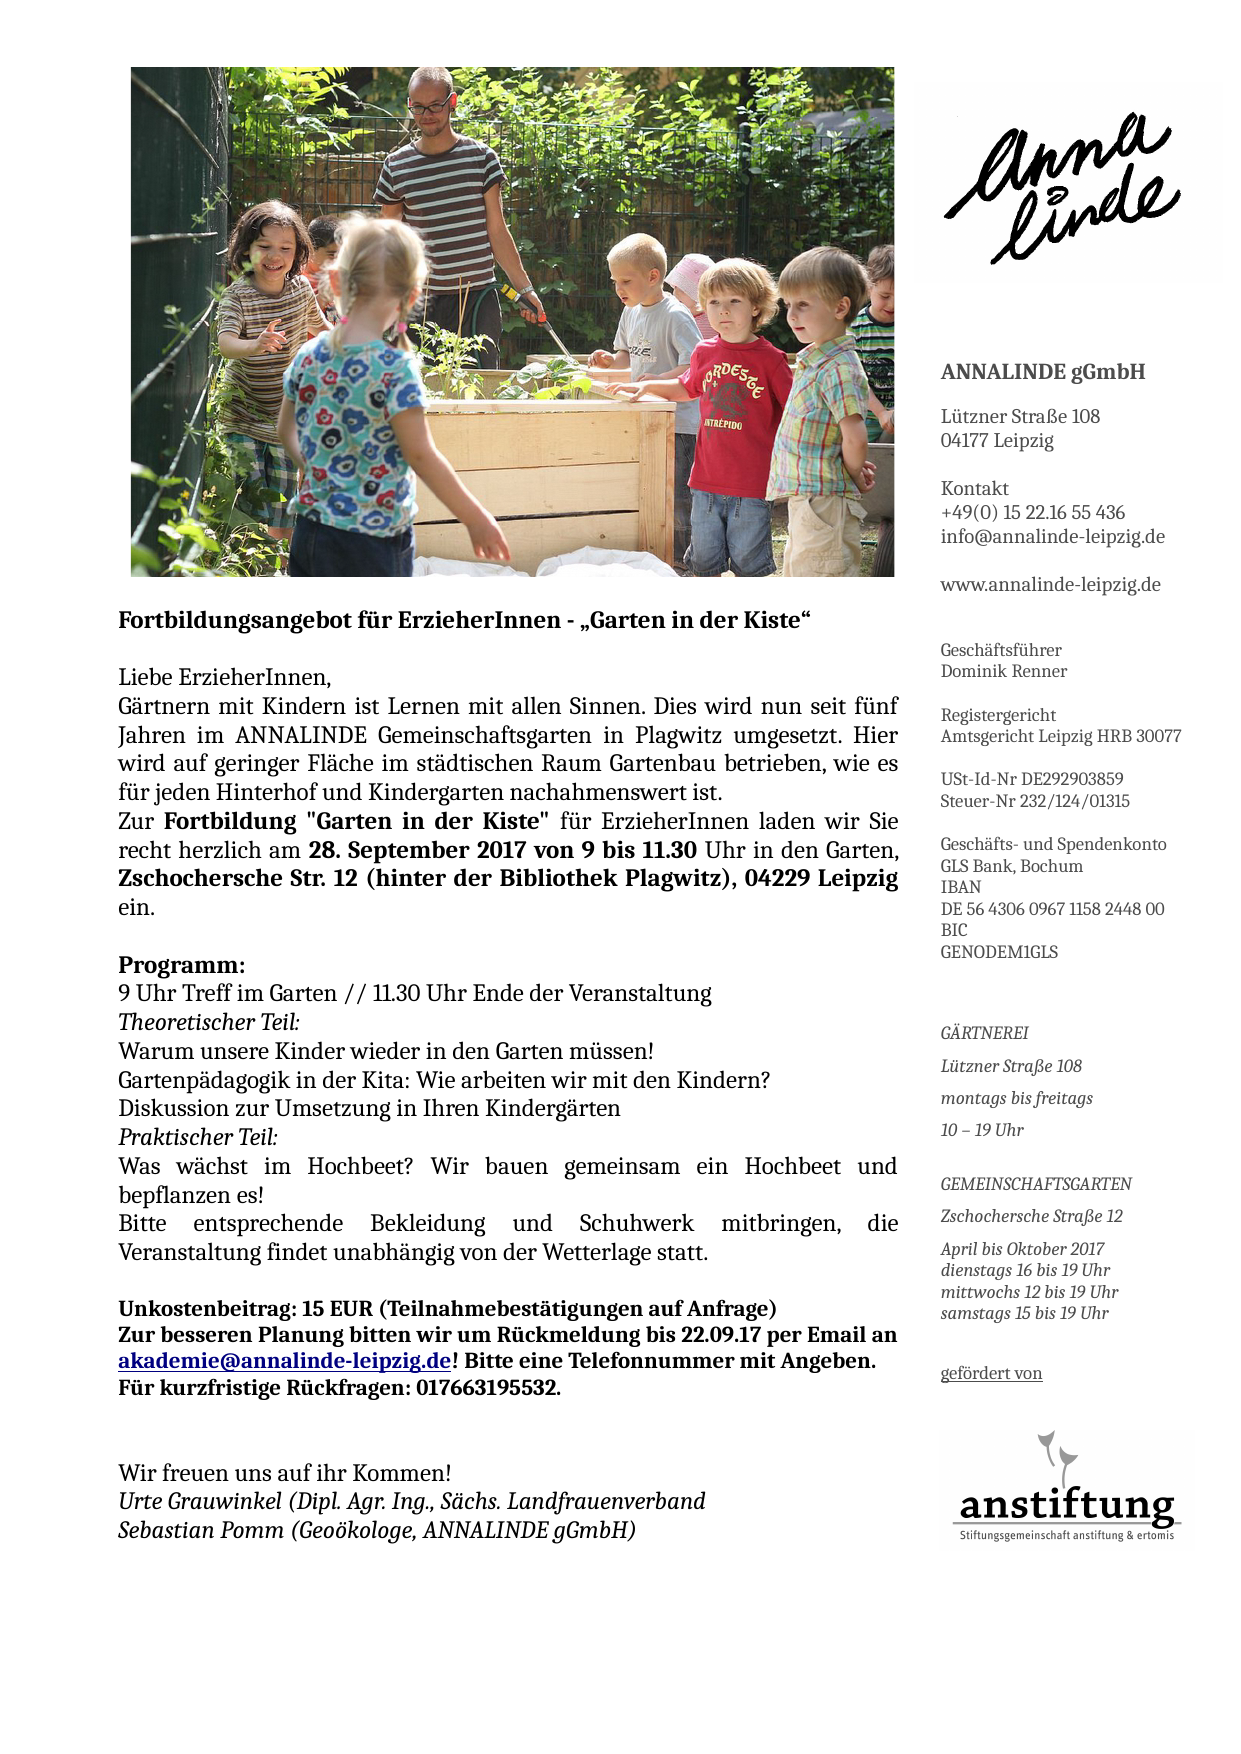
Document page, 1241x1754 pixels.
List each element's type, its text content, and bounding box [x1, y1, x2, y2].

text www.annalinde-leipzig.de [941, 572, 1194, 596]
picture [913, 82, 1223, 285]
text Dominik Renner [941, 661, 1194, 683]
text info@annalinde-leipzig.de [941, 524, 1194, 548]
text Warum unsere Kinder wieder in den Garten müssen! [118, 1037, 899, 1066]
picture [130, 67, 895, 577]
text Wir freuen uns auf ihr Kommen! [118, 1458, 899, 1487]
text Liebe ErzieherInnen, [118, 663, 899, 692]
text mittwochs 12 bis 19 Uhr samstags 15 bis 19 Uhr [941, 1281, 1194, 1324]
text Unkostenbeitrag: 15 EUR (Teilnahmebestätigungen auf Anfrage) [118, 1296, 899, 1322]
text GÄRTNEREI [941, 1023, 1194, 1044]
text GLS Bank, Bochum [941, 855, 1194, 877]
text Zur Fortbildung "Garten in der Kiste" für ErzieherInnen laden wir Sie recht herzlich am 28. September 2017 von 9 bis 11.30 Uhr in den Garten, Zschochersche Str. 12 (hinter der Bibliothek Plagwitz), 04229 Leipzig ein. [118, 807, 899, 922]
text Für kurzfristige Rückfragen: 017663195532. [118, 1375, 899, 1401]
text BIC GENODEM1GLS [941, 920, 1194, 963]
text Programm: [118, 951, 899, 979]
text 04177 Leipzig [941, 429, 1194, 453]
text Gärtnern mit Kindern ist Lernen mit allen Sinnen. Dies wird nun seit fünf Jahren im ANNALINDE Gemeinschaftsgarten in Plagwitz umgesetzt. Hier wird auf geringer Fläche im städtischen Raum Gartenbau betrieben, wie es für jeden Hinterhof und Kindergarten nachahmenswert ist. [118, 692, 899, 807]
text Sebastian Pomm (Geoökologe, ANNALINDE gGmbH) [118, 1516, 899, 1545]
text Diskussion zur Umsetzung in Ihren Kindergärten [118, 1094, 899, 1123]
text Lützner Straße 108 [941, 405, 1194, 429]
text GEMEINSCHAFTSGARTEN [941, 1173, 1194, 1195]
text ANNALINDE gGmbH [941, 359, 1194, 386]
text IBAN DE 56 4306 0967 1158 2448 00 [941, 877, 1194, 920]
text montags bis freitags 10 – 19 Uhr [941, 1087, 1194, 1141]
text Urte Grauwinkel (Dipl. Agr. Ing., Sächs. Landfrauenverband [118, 1487, 899, 1516]
text Bitte entsprechende Bekleidung und Schuhwerk mitbringen, die Veranstaltung findet unabhängig von der Wetterlage statt. [118, 1209, 899, 1267]
text Geschäfts- und Spendenkonto [941, 833, 1194, 855]
text Geschäftsführer [941, 639, 1194, 661]
text +49(0) 15 22.16 55 436 [941, 501, 1194, 524]
text Amtsgericht Leipzig HRB 30077 [941, 726, 1194, 747]
text Fortbildungsangebot für ErzieherInnen - „Garten in der Kiste“ [118, 606, 899, 634]
picture [938, 1430, 1196, 1551]
text Registergericht [941, 704, 1194, 726]
text 9 Uhr Treff im Garten // 11.30 Uhr Ende der Veranstaltung [118, 979, 899, 1008]
text Zur besseren Planung bitten wir um Rückmeldung bis 22.09.17 per Email an akademie@annalinde-leipzig.de! Bitte eine Telefonnummer mit Angeben. [118, 1322, 899, 1375]
text Kontakt [941, 477, 1194, 501]
text Zschochersche Straße 12 [941, 1206, 1194, 1227]
text Praktischer Teil: [118, 1123, 899, 1152]
text Steuer-Nr 232/124/01315 [941, 790, 1194, 812]
text Theoretischer Teil: [118, 1008, 899, 1037]
text April bis Oktober 2017 dienstags 16 bis 19 Uhr [941, 1238, 1194, 1281]
text gefördert von [941, 1363, 1194, 1408]
text Gartenpädagogik in der Kita: Wie arbeiten wir mit den Kindern? [118, 1066, 899, 1094]
text Was wächst im Hochbeet? Wir bauen gemeinsam ein Hochbeet und bepflanzen es! [118, 1152, 899, 1209]
text USt-Id-Nr DE292903859 [941, 769, 1194, 790]
text Lützner Straße 108 [941, 1055, 1194, 1077]
